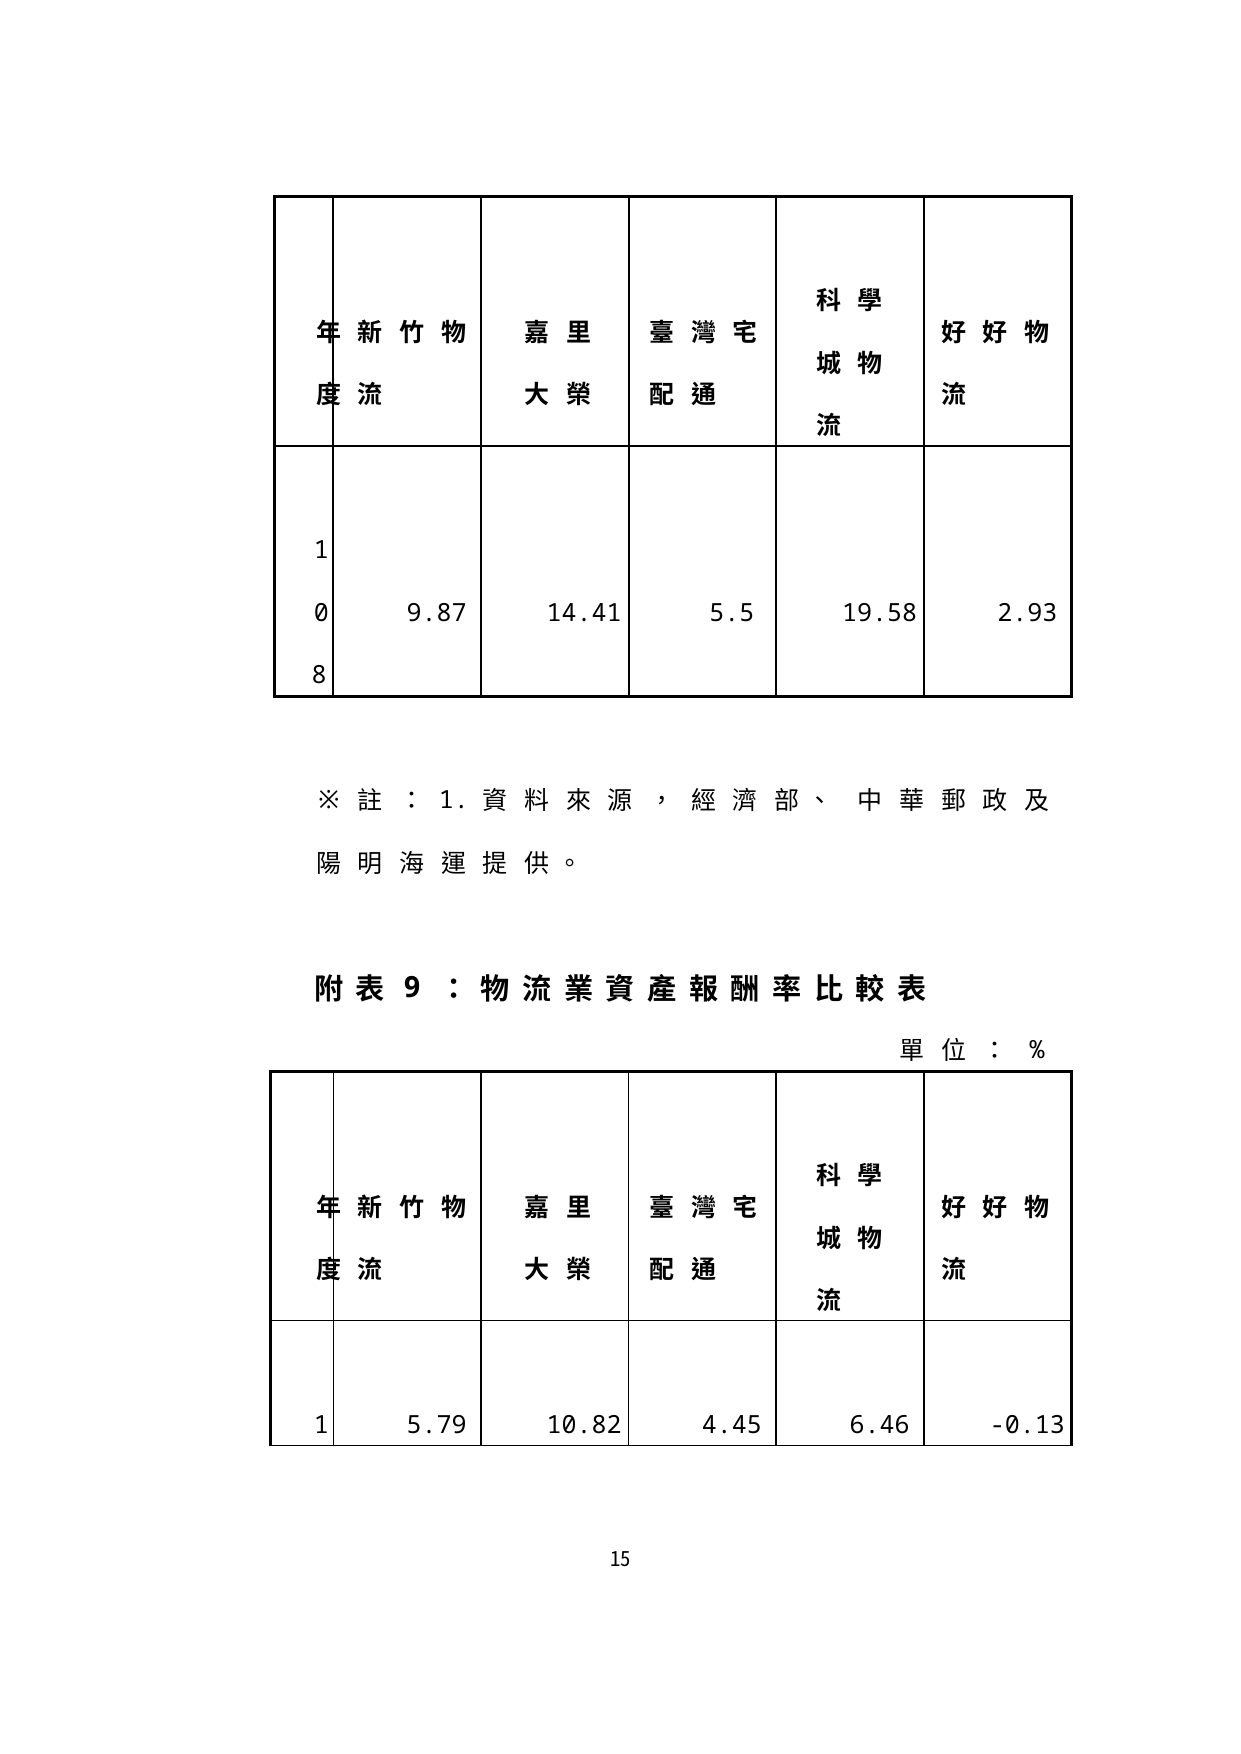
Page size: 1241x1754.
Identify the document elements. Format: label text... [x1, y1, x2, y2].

table_cell 5.5 [630, 447, 775, 695]
table_header 科學城物流 [777, 1073, 923, 1320]
table_header 新竹物流 [334, 198, 480, 445]
table_cell 5.79 [334, 1321, 480, 1445]
text 單位：% [183, 1007, 1058, 1070]
table_cell 10.82 [482, 1321, 628, 1445]
table_header 臺灣宅配通 [629, 1073, 775, 1320]
table_cell 1 [272, 1321, 333, 1445]
table_header 年度 [276, 198, 332, 445]
table_header 新竹物流 [334, 1073, 480, 1320]
table_header 嘉里大榮 [482, 198, 628, 445]
table_cell 4.45 [629, 1321, 775, 1445]
text 附表9：物流業資產報酬率比較表 [271, 945, 1058, 1007]
table_header 嘉里大榮 [482, 1073, 628, 1320]
table_cell 9.87 [334, 447, 480, 695]
table_header 好好物流 [925, 1073, 1070, 1320]
table_header 科學城物流 [777, 198, 923, 445]
text ※註：1.資料來源，經濟部、中華郵政及陽明海運提供。 [271, 757, 1058, 882]
table_cell 19.58 [777, 447, 923, 695]
table_cell 6.46 [777, 1321, 923, 1445]
table_cell 108 [276, 447, 332, 695]
table_header 好好物流 [925, 198, 1070, 445]
table_header 年度 [272, 1073, 333, 1320]
table_cell 14.41 [482, 447, 628, 695]
table_cell 2.93 [925, 447, 1070, 695]
table_cell -0.13 [925, 1321, 1070, 1445]
table_header 臺灣宅配通 [630, 198, 775, 445]
